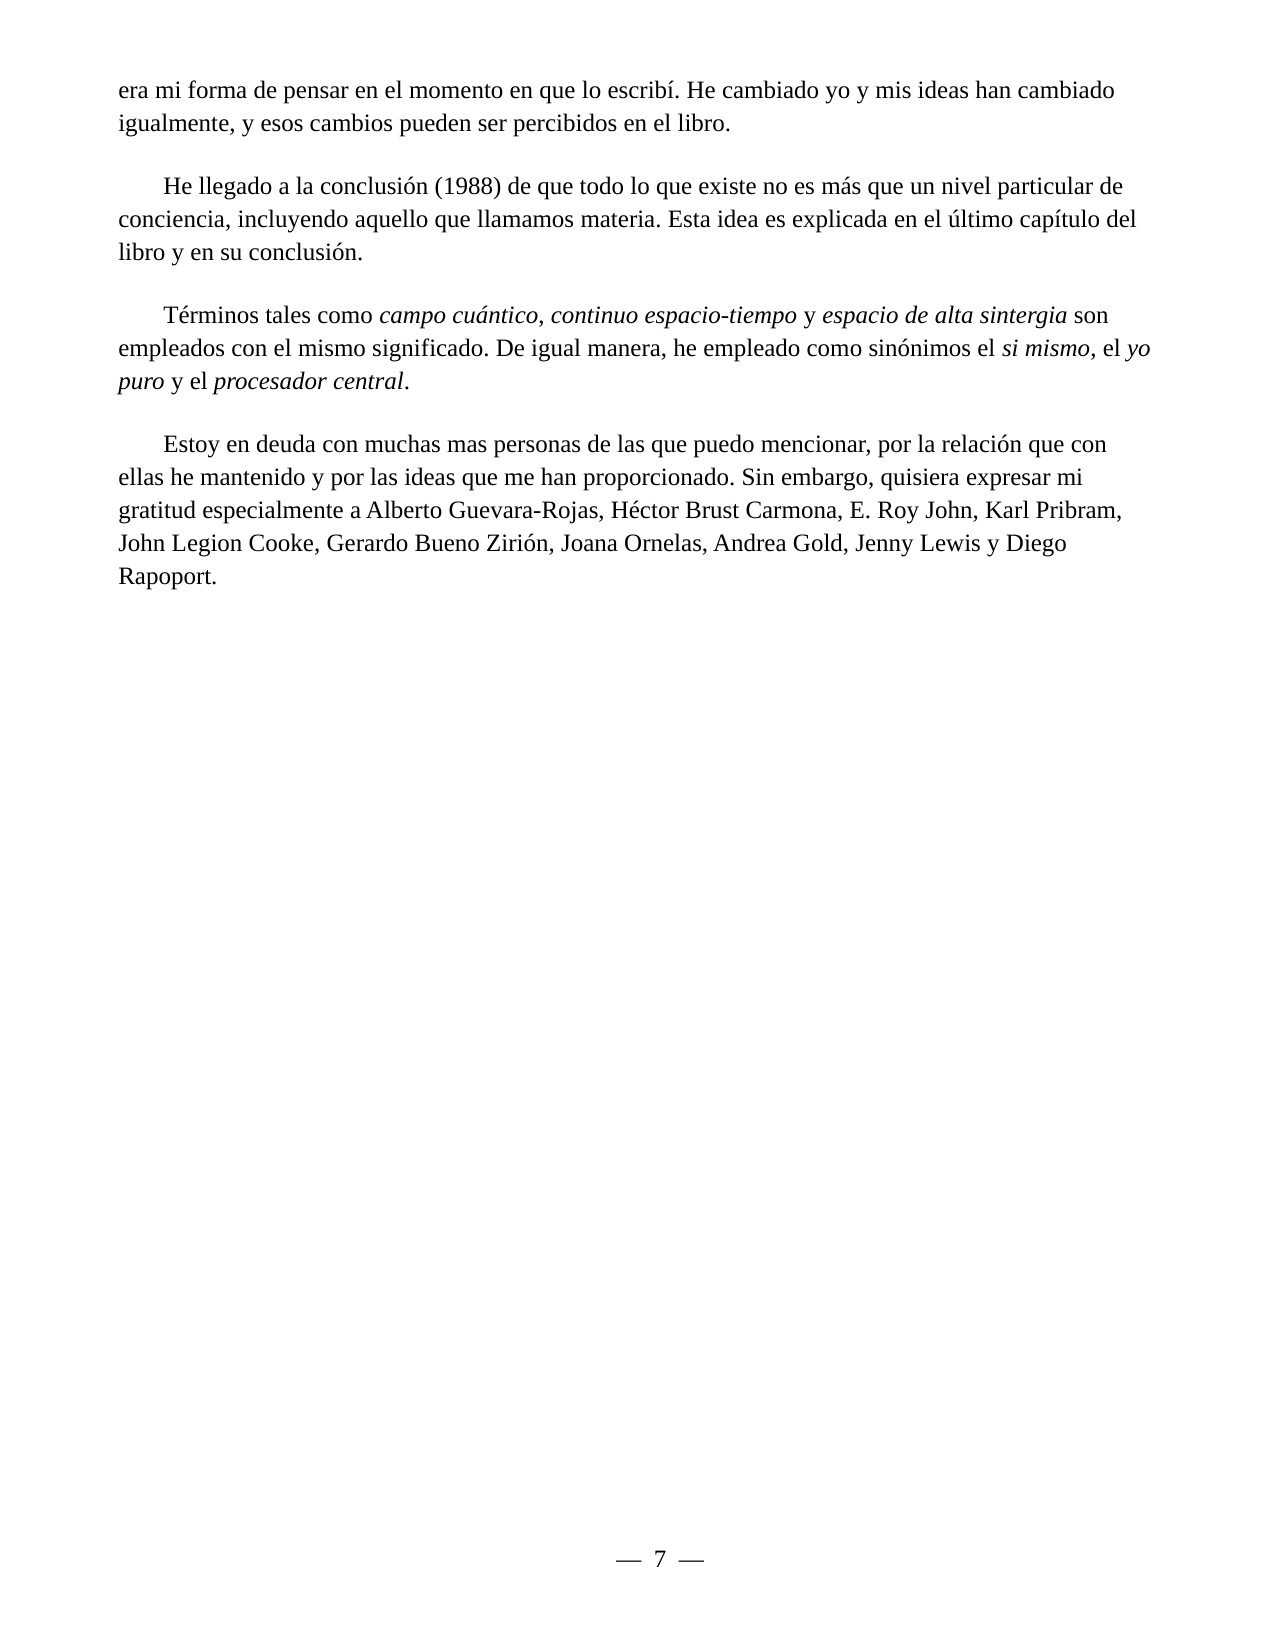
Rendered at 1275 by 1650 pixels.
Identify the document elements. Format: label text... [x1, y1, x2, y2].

text era mi forma de pensar en el momento en que lo escribí. He cambiado yo y mis ideas han cambiado igualmente, y esos cambios pueden ser percibidos en el libro. [118, 75, 1157, 137]
text He llegado a la conclusión (1988) de que todo lo que existe no es más que un nivel particular de conciencia, incluyendo aquello que llamamos materia. Esta idea es explicada en el último capítulo del libro y en su conclusión. [118, 171, 1157, 266]
text Términos tales como campo cuántico, continuo espacio-tiempo y espacio de alta sintergia son empleados con el mismo significado. De igual manera, he empleado como sinónimos el si mismo, el yo puro y el procesador central. [118, 300, 1157, 395]
text Estoy en deuda con muchas mas personas de las que puedo mencionar, por la relación que con ellas he mantenido y por las ideas que me han proporcionado. Sin embargo, quisiera expresar mi gratitud especialmente a Alberto Guevara-Rojas, Héctor Brust Carmona, E. Roy John, Karl Pribram, John Legion Cooke, Gerardo Bueno Zirión, Joana Ornelas, Andrea Gold, Jenny Lewis y Diego Rapoport. [118, 429, 1157, 590]
